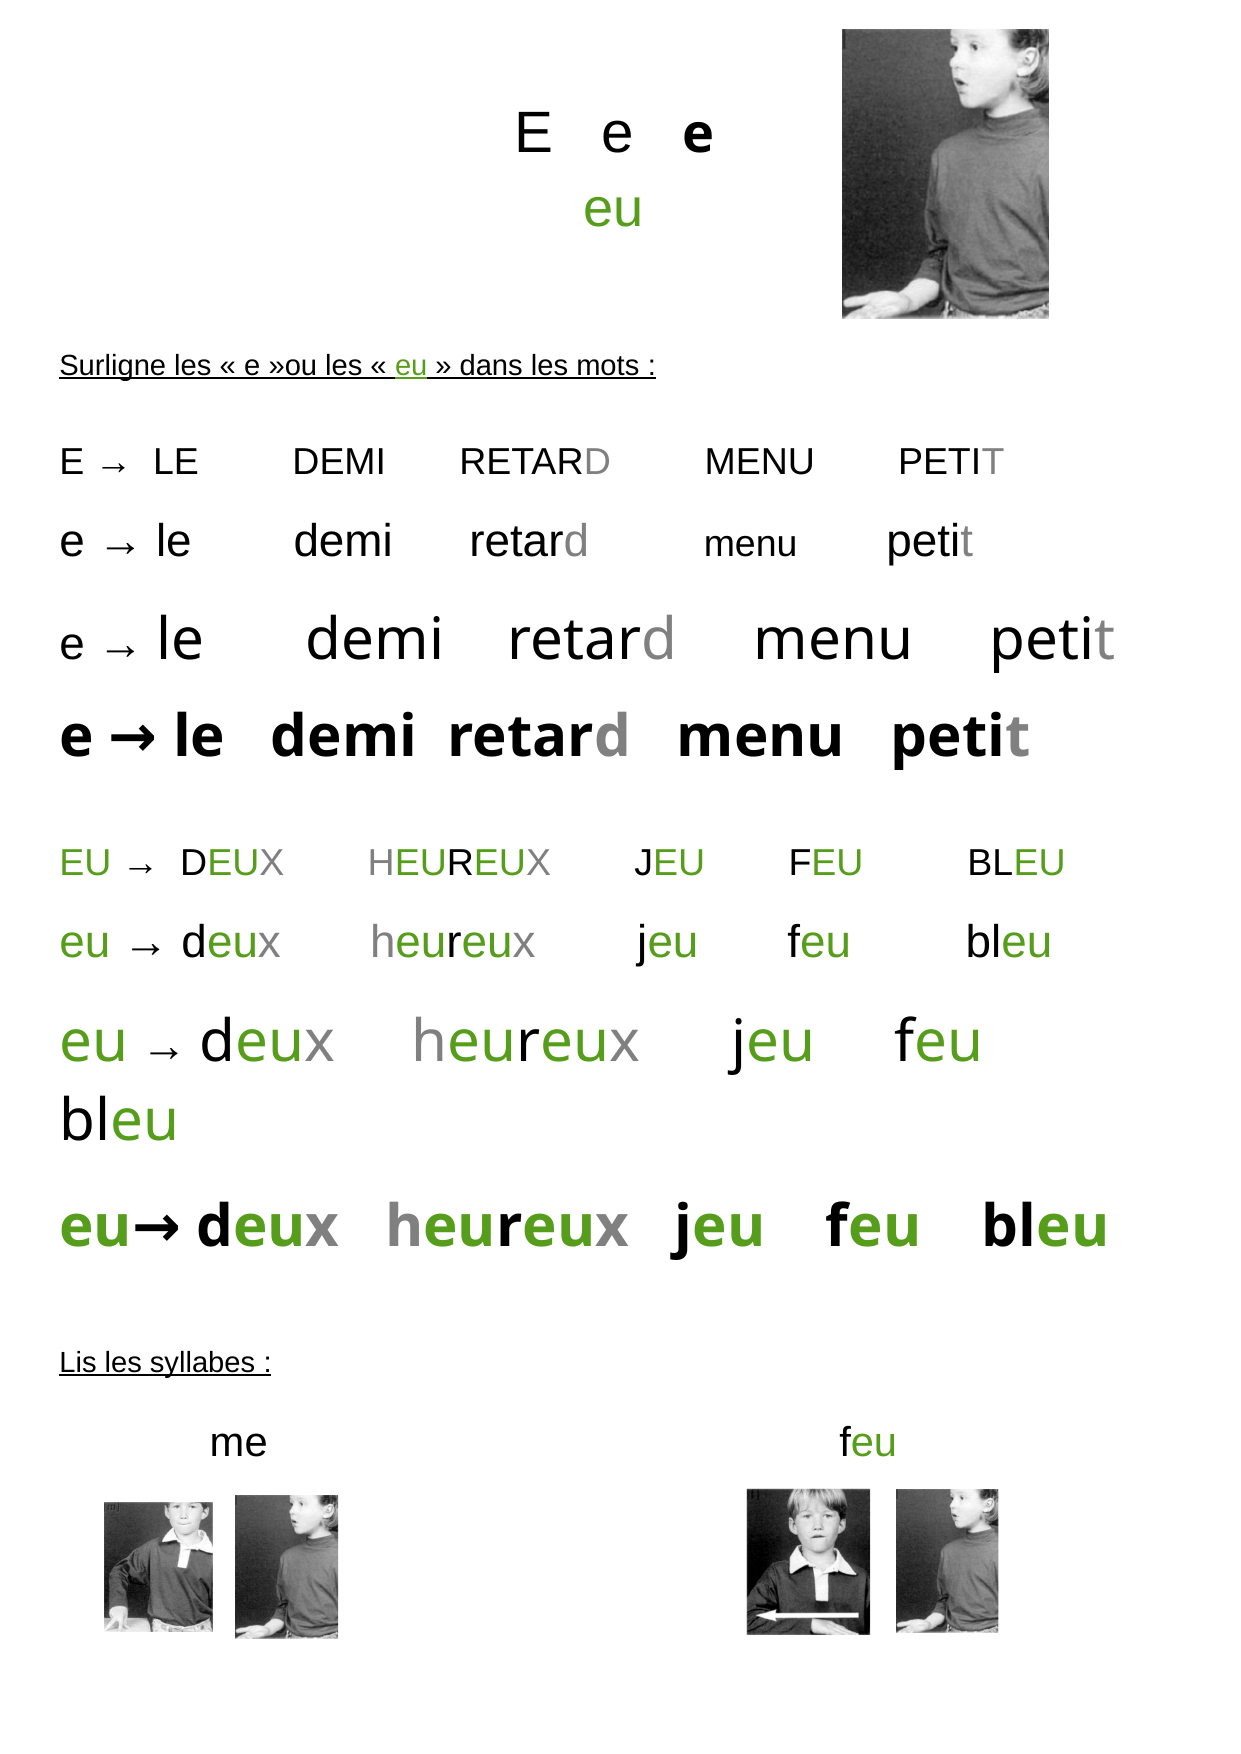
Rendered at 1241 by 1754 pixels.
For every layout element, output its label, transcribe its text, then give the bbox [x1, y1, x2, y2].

text e → le demi retard menu petit [59, 694, 1181, 773]
picture [102, 1498, 216, 1635]
text me [59, 1412, 620, 1469]
text EU → DEUX HEUREUX JEU FEU BLEU [59, 840, 1181, 883]
picture [233, 1494, 339, 1640]
text eu→ deux heureux jeu feu bleu [59, 1175, 1181, 1266]
text Surligne les « e »ou les « eu » dans les mots : [59, 348, 1181, 381]
text eu [59, 169, 838, 242]
picture [744, 1487, 871, 1637]
text E → LE DEMI RETARD MENU PETIT [59, 439, 1181, 482]
text feu [620, 1412, 1181, 1469]
text [1049, 95, 1181, 169]
text E e e [59, 95, 838, 169]
text e → le demi retard menu petit [59, 513, 1181, 566]
text [1049, 169, 1181, 242]
text Lis les syllabes : [59, 1345, 1181, 1379]
text e → le demi retard menu petit [59, 597, 1181, 677]
text eu → deux heureux jeu feu bleu [59, 915, 1181, 967]
picture [894, 1488, 999, 1634]
picture [838, 27, 1049, 321]
text eu → deux heureux jeu feu bleu [59, 999, 1181, 1158]
